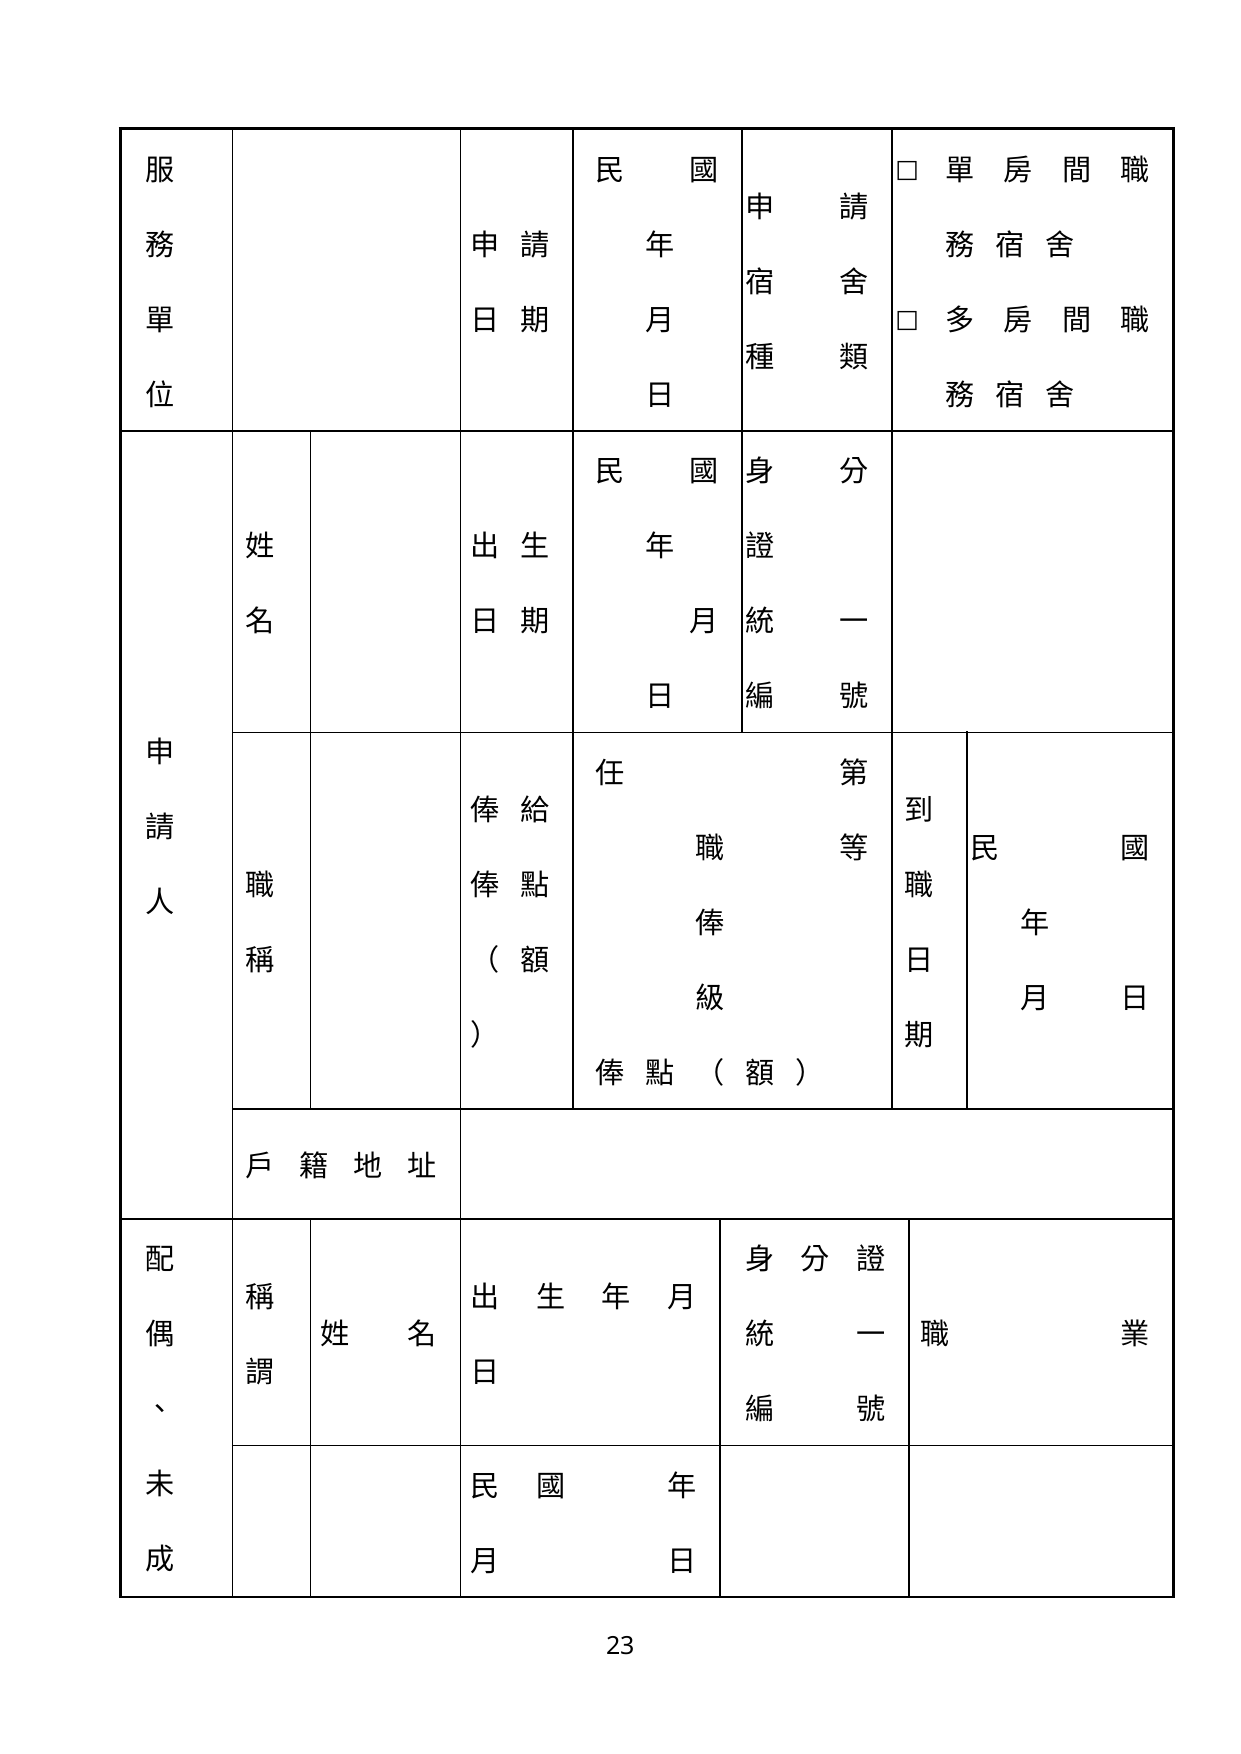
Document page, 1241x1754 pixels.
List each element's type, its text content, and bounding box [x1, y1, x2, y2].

table_cell 職業 [910, 1220, 1172, 1444]
table_cell [311, 1446, 460, 1596]
table_cell [910, 1446, 1172, 1596]
table_header 服務 單位 [122, 130, 232, 430]
table_cell 姓名 [311, 1220, 460, 1444]
table_cell [233, 1446, 310, 1596]
table_cell [893, 432, 1172, 731]
table_cell [461, 1110, 1172, 1218]
table_cell 職稱 [233, 733, 310, 1108]
table_cell 民國 年 月 日 [968, 733, 1172, 1108]
table_cell 姓名 [233, 432, 310, 731]
table_header 申請宿舍 種類 [743, 130, 891, 430]
table_cell 民國 年 月 日 [461, 1446, 719, 1596]
table_header 單房間職務宿舍 多房間職務宿舍 [893, 130, 1172, 430]
table_cell [311, 733, 460, 1108]
table_cell 稱謂 [233, 1220, 310, 1444]
table_header [233, 130, 460, 430]
table_cell 出生年月日 [461, 1220, 719, 1444]
table_cell 戶籍地址 [233, 1110, 460, 1218]
table_cell [721, 1446, 908, 1596]
table_cell 民國 年 月 日 [574, 432, 741, 731]
table_cell 申請人 [122, 432, 232, 1218]
table_cell [311, 432, 460, 731]
table_cell 身分證統一 編號 [721, 1220, 908, 1444]
table_cell 身分證 統一編號 [743, 432, 891, 731]
table_cell 配偶、未成年子女、父母或身心障礙賴以扶養之已成年子女隨居任所者 [122, 1220, 232, 1596]
table_cell 出生 日期 [461, 432, 572, 731]
table_cell 到職日期 [893, 733, 966, 1108]
table_header 民國 年 月 日 [574, 130, 741, 430]
table_cell 俸給 俸點（額） [461, 733, 572, 1108]
table_cell 任第 職等 俸 級 俸點（額） [574, 733, 891, 1108]
table_header 申請 日期 [461, 130, 572, 430]
